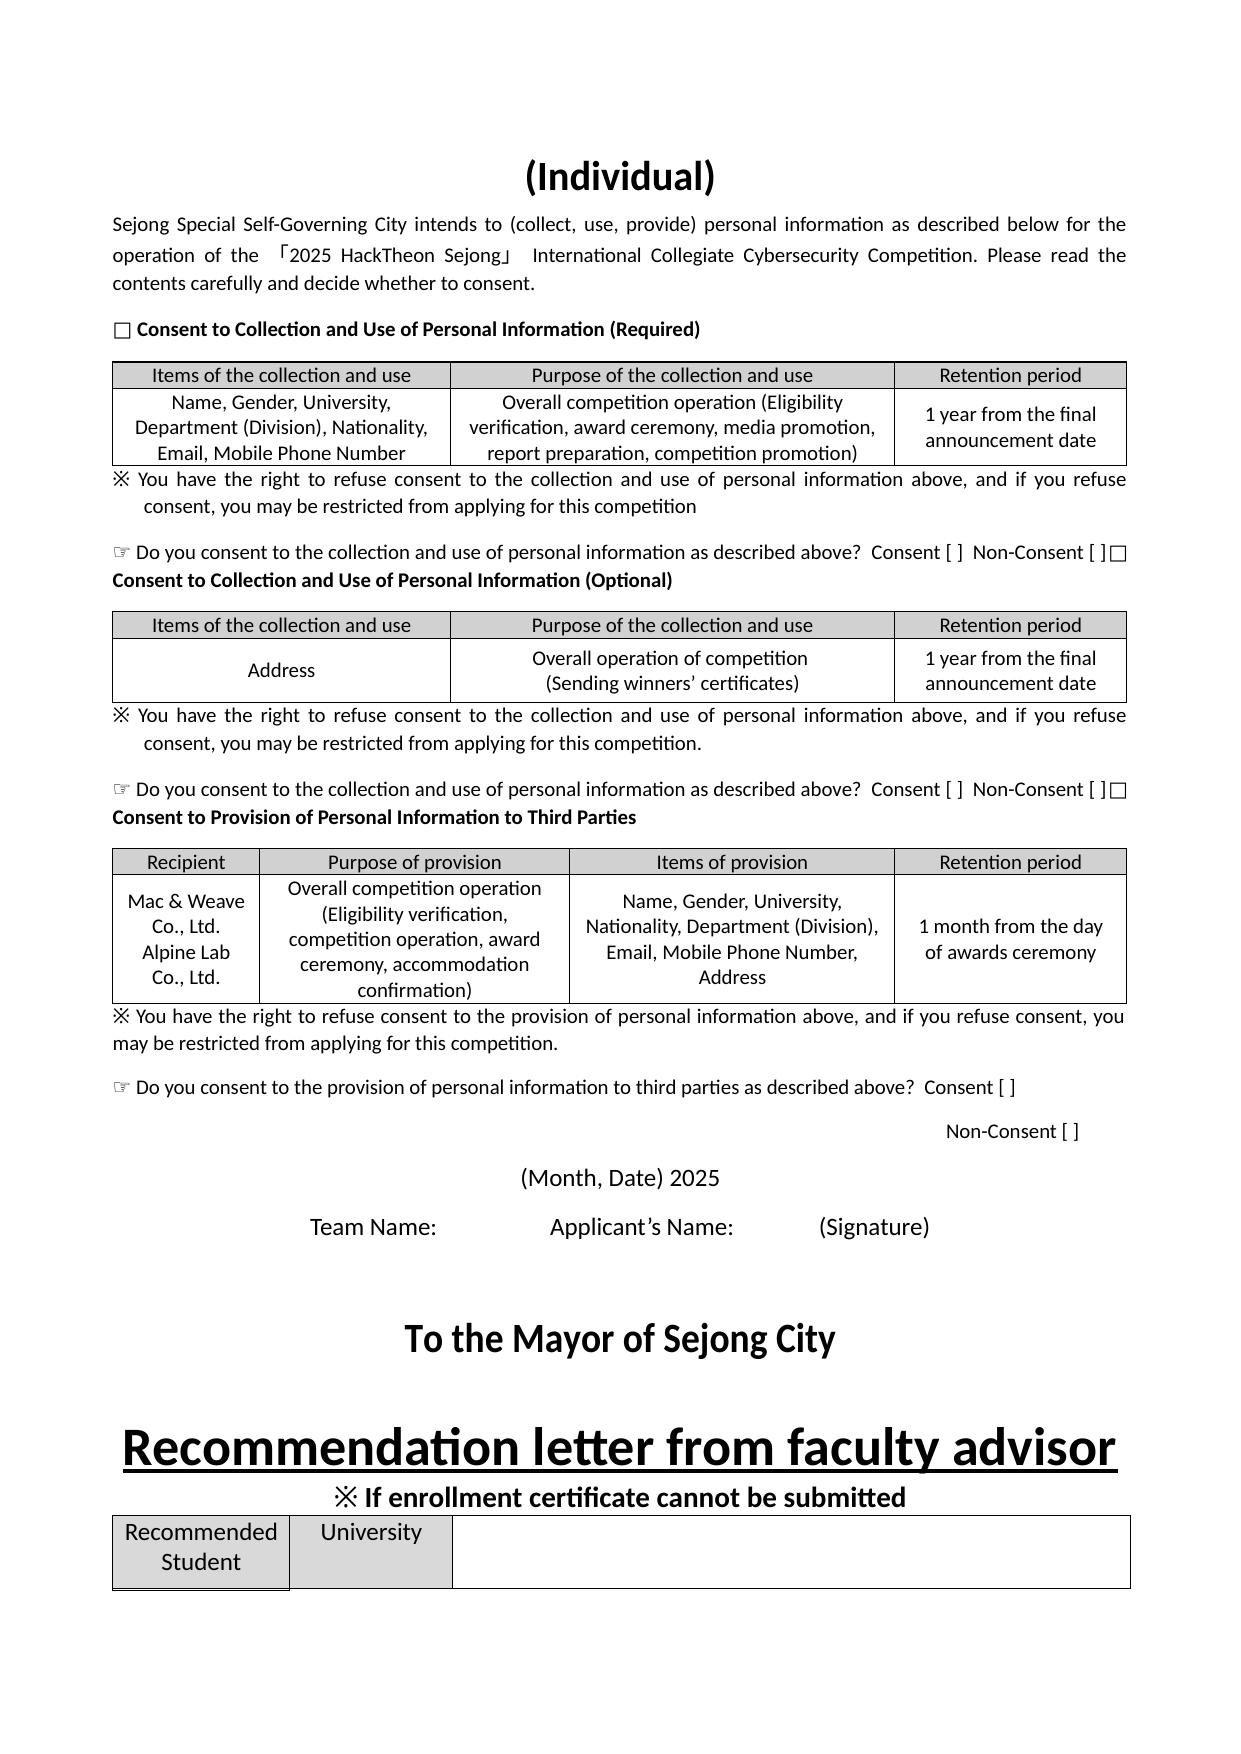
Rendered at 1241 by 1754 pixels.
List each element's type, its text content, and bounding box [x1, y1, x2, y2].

table_header Retention period [895, 612, 1126, 638]
text ☞ Do you consent to the collection and use of personal information as described above? Consent [ ] Non-Consent [ ]□ Consent to Collection and Use of Personal Information (Optional) [112, 537, 1128, 593]
text ☞ Do you consent to the provision of personal information to third parties as described above? Consent [ ] [112, 1074, 1128, 1100]
table_header Items of the collection and use [113, 612, 450, 638]
text ※ You have the right to refuse consent to the collection and use of personal information above, and if you refuse consent, you may be restricted from applying for this competition [112, 466, 1128, 519]
table_cell Address [113, 639, 450, 702]
text ※ You have the right to refuse consent to the collection and use of personal information above, and if you refuse consent, you may be restricted from applying for this competition. [112, 703, 1128, 755]
table_cell Overall competition operation (Eligibility verification, competition operation, award ceremony, accommodation confirmation) [260, 875, 569, 1002]
table_header Items of provision [570, 849, 894, 874]
table_cell 1 year from the final announcement date [895, 639, 1126, 702]
table_header [453, 1516, 1130, 1588]
table_header Purpose of provision [260, 849, 569, 874]
table_cell 1 month from the day of awards ceremony [895, 875, 1126, 1002]
table_header Retention period [895, 363, 1126, 388]
table_cell Overall competition operation (Eligibility verification, award ceremony, media promotion, report preparation, competition promotion) [451, 389, 894, 465]
table_header Items of the collection and use [113, 363, 450, 388]
table_header Purpose of the collection and use [451, 363, 894, 388]
text Sejong Special Self-Governing City intends to (collect, use, provide) personal information as described below for the operation of the 「2025 HackTheon Sejong」 International Collegiate Cybersecurity Competition. Please read the contents carefully and decide whether to consent. [112, 211, 1128, 296]
table_header Retention period [895, 849, 1126, 874]
text ※ If enrollment certificate cannot be submitted [112, 1479, 1128, 1515]
table_header University [290, 1516, 452, 1588]
table_cell Name, Gender, University, Nationality, Department (Division), Email, Mobile Phone Number, Address [570, 875, 894, 1002]
table_cell Name, Gender, University, Department (Division), Nationality, Email, Mobile Phone Number [113, 389, 450, 465]
table_header Recipient [113, 849, 259, 874]
text Recommendation letter from faculty advisor [112, 1413, 1128, 1479]
text ☞ Do you consent to the collection and use of personal information as described above? Consent [ ] Non-Consent [ ]□ Consent to Provision of Personal Information to Third Parties [112, 774, 1128, 829]
table_cell Mac & Weave Co., Ltd. Alpine Lab Co., Ltd. [113, 875, 259, 1002]
text Team Name: Applicant’s Name: (Signature) [112, 1211, 1128, 1242]
table_cell Overall operation of competition (Sending winners’ certificates) [451, 639, 894, 702]
table_header Purpose of the collection and use [451, 612, 894, 638]
text (Month, Date) 2025 [112, 1162, 1128, 1193]
table_cell 1 year from the final announcement date [895, 389, 1126, 465]
text To the Mayor of Sejong City [112, 1312, 1128, 1362]
text (Individual) [112, 150, 1128, 201]
text Non-Consent [ ] [112, 1118, 1128, 1144]
text □ Consent to Collection and Use of Personal Information (Required) [112, 314, 1128, 343]
text ※ You have the right to refuse consent to the provision of personal information above, and if you refuse consent, you may be restricted from applying for this competition. [112, 1003, 1128, 1056]
table_header Recommended Student [113, 1516, 289, 1588]
